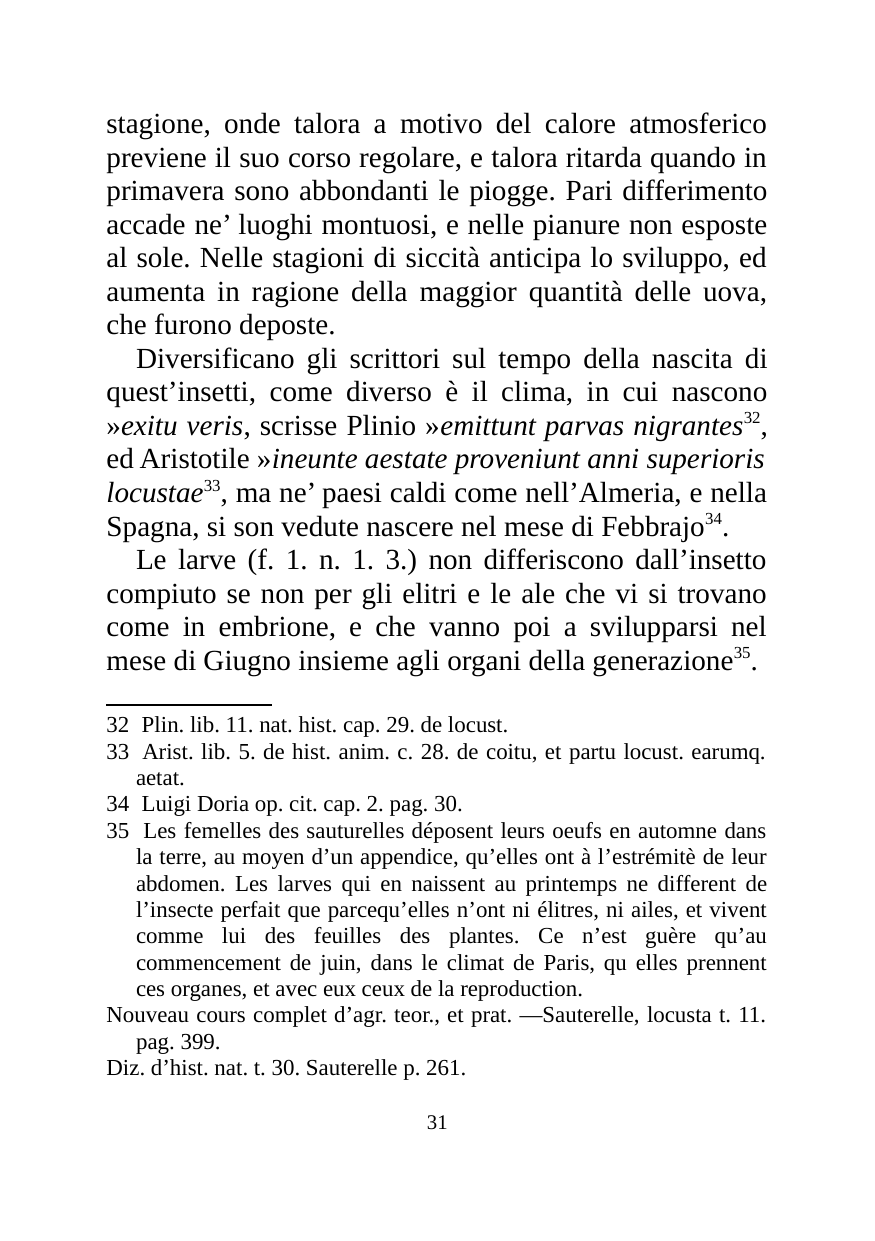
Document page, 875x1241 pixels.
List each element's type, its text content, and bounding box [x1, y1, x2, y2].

text Diz. d’hist. nat. t. 30. Sauterelle p. 261. [106, 1054, 768, 1080]
text Nouveau cours complet d’agr. teor., et prat. —Sauterelle, locusta t. 11. pag. 399. [106, 1001, 768, 1054]
text Les femelles des sauturelles déposent leurs oeufs en automne dans la terre, au moyen d’un appendice, qu’elles ont à l’estrémitè de leur abdomen. Les larves qui en naissent au printemps ne different de l’insecte perfait que parcequ’elles n’ont ni élitres, ni ailes, et vivent comme lui des feuilles des plantes. Ce n’est guère qu’au commencement de juin, dans le climat de Paris, qu elles prennent ces organes, et avec eux ceux de la reproduction. [106, 817, 768, 1001]
text stagione, onde talora a motivo del calore atmosferico previene il suo corso regolare, e talora ritarda quando in primavera sono abbondanti le piogge. Pari differimento accade ne’ luoghi montuosi, e nelle pianure non esposte al sole. Nelle stagioni di siccità anticipa lo sviluppo, ed aumenta in ragione della maggior quantità delle uova, che furono deposte. [106, 106, 768, 341]
text Diversificano gli scrittori sul tempo della nascita di quest’insetti, come diverso è il clima, in cui nascono »exitu veris, scrisse Plinio »emittunt parvas nigrantes, ed Aristotile »ineunte aestate proveniunt anni superioris locustae, ma ne’ paesi caldi come nell’Almeria, e nella Spagna, si son vedute nascere nel mese di Febbrajo. [106, 341, 768, 542]
text Arist. lib. 5. de hist. anim. c. 28. de coitu, et partu locust. earumq. aetat. [106, 738, 768, 791]
text Le larve (f. 1. n. 1. 3.) non differiscono dall’insetto compiuto se non per gli elitri e le ale che vi si trovano come in embrione, e che vanno poi a svilupparsi nel mese di Giugno insieme agli organi della generazione. [106, 542, 768, 676]
text Plin. lib. 11. nat. hist. cap. 29. de locust. [106, 711, 768, 738]
text Luigi Doria op. cit. cap. 2. pag. 30. [106, 791, 768, 817]
